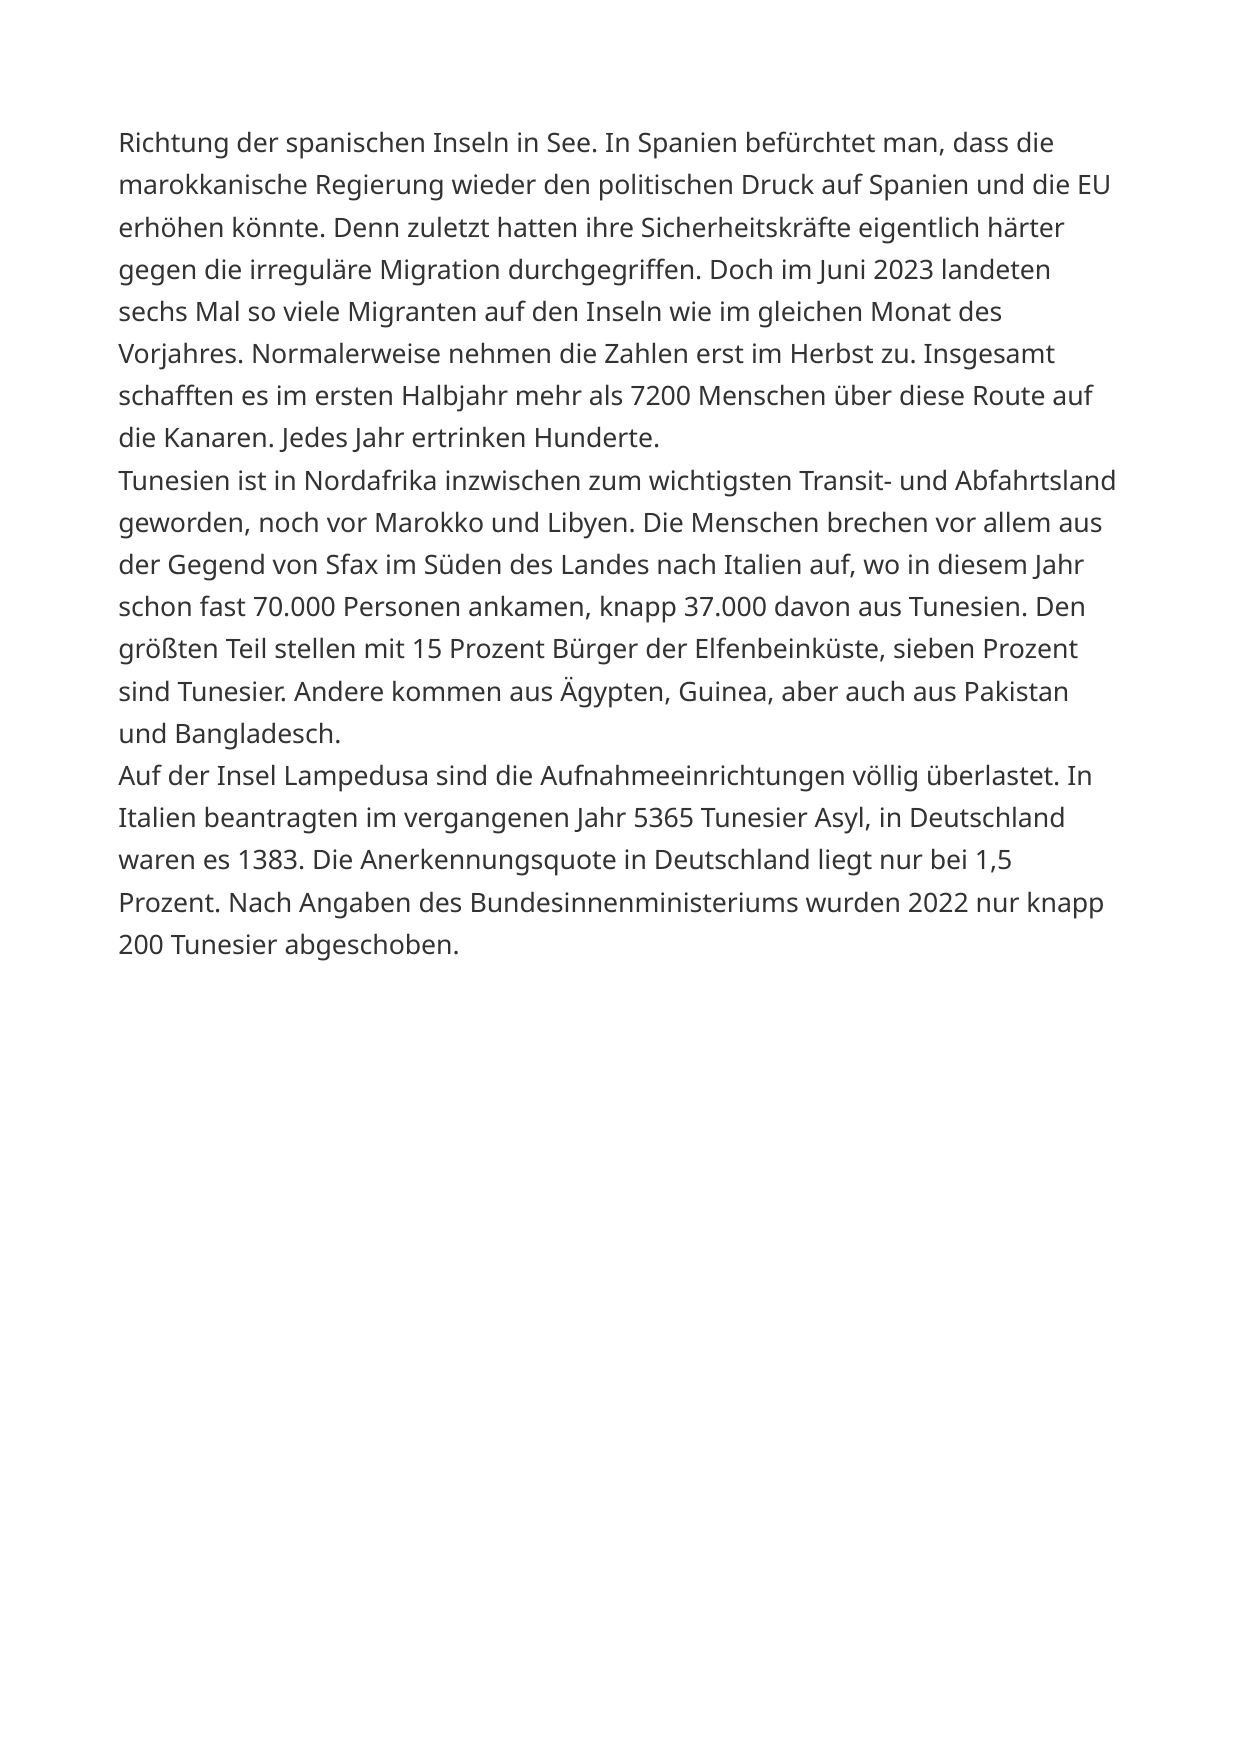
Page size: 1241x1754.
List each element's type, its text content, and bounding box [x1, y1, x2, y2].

text Auf der Insel Lampedusa sind die Aufnahmeeinrichtungen völlig überlastet. In Italien beantragten im vergangenen Jahr 5365 Tunesier Asyl, in Deutschland waren es 1383. Die Anerkennungsquote in Deutschland liegt nur bei 1,5 Prozent. Nach Angaben des Bundesinnenministeriums wurden 2022 nur knapp 200 Tunesier abgeschoben. [118, 751, 1122, 962]
text Tunesien ist in Nordafrika inzwischen zum wichtigsten Transit- und Abfahrtsland geworden, noch vor Marokko und Libyen. Die Menschen brechen vor allem aus der Gegend von Sfax im Süden des Landes nach Italien auf, wo in diesem Jahr schon fast 70.000 Personen ankamen, knapp 37.000 davon aus Tunesien. Den größten Teil stellen mit 15 Prozent Bürger der Elfenbeinküste, sieben Prozent sind Tunesier. Andere kommen aus Ägypten, Guinea, aber auch aus Pakistan und Bangladesch. [118, 456, 1122, 751]
text Richtung der spanischen Inseln in See. In Spanien befürchtet man, dass die marokkanische Regierung wieder den politischen Druck auf Spanien und die EU erhöhen könnte. Denn zuletzt hatten ihre Sicherheitskräfte eigentlich härter gegen die irreguläre Migration durchgegriffen. Doch im Juni 2023 landeten sechs Mal so viele Migranten auf den Inseln wie im gleichen Monat des Vorjahres. Normalerweise nehmen die Zahlen erst im Herbst zu. Insgesamt schafften es im ersten Halbjahr mehr als 7200 Menschen über diese Route auf die Kanaren. Jedes Jahr ertrinken Hunderte. [118, 118, 1122, 456]
